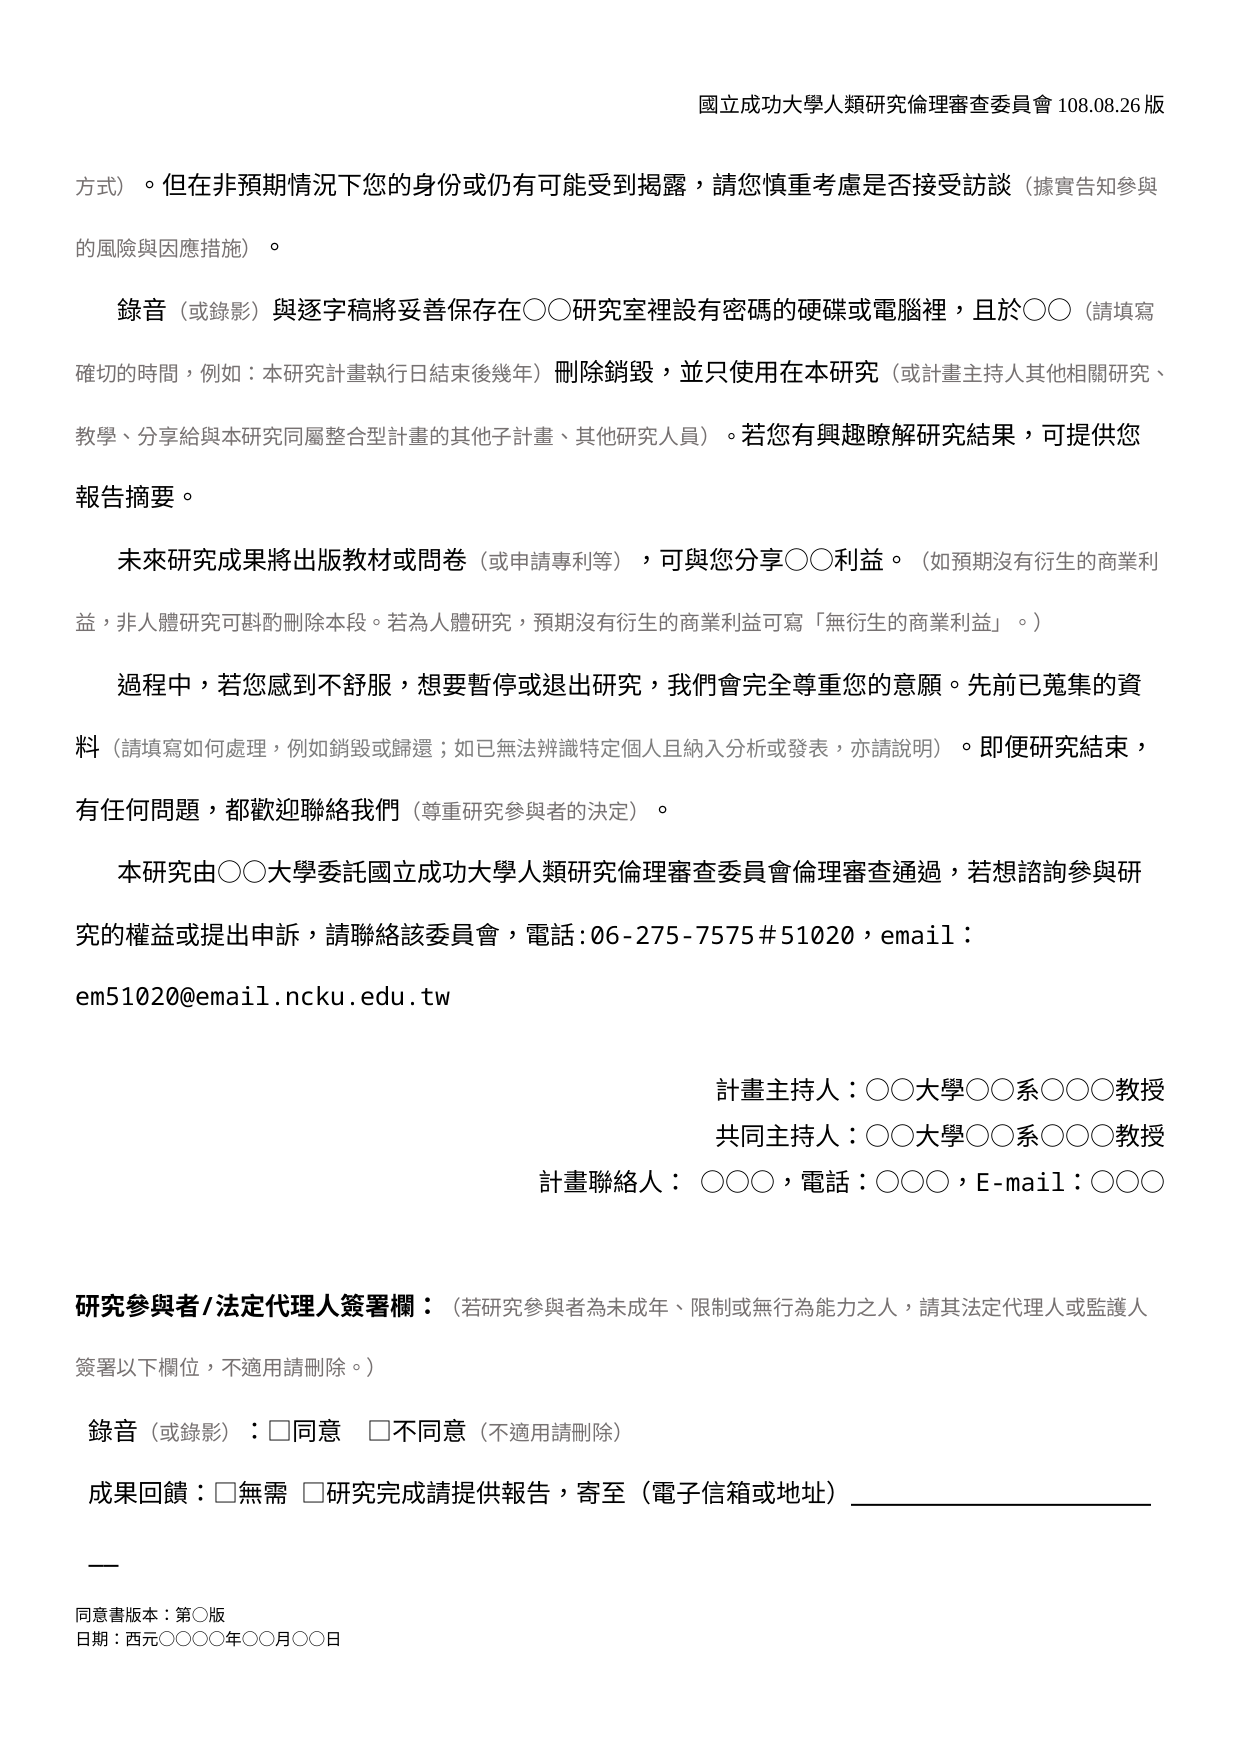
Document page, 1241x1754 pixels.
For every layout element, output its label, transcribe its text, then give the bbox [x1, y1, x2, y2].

text 未來研究成果將出版教材或問卷（或申請專利等），可與您分享○○利益。（如預期沒有衍生的商業利益，非人體研究可斟酌刪除本段。若為人體研究，預期沒有衍生的商業利益可寫「無衍生的商業利益」。） [75, 517, 1165, 642]
text 錄音（或錄影）與逐字稿將妥善保存在○○研究室裡設有密碼的硬碟或電腦裡，且於○○（請填寫確切的時間，例如：本研究計畫執行日結束後幾年）刪除銷毀，並只使用在本研究（或計畫主持人其他相關研究、教學、分享給與本研究同屬整合型計畫的其他子計畫、其他研究人員）。若您有興趣瞭解研究結果，可提供您報告摘要。 [75, 267, 1165, 517]
text 錄音（或錄影）：□同意 □不同意（不適用請刪除） [88, 1388, 1165, 1450]
text 本研究由○○大學委託國立成功大學人類研究倫理審查委員會倫理審查通過，若想諮詢參與研究的權益或提出申訴，請聯絡該委員會，電話:06-275-7575＃51020，email：em51020@email.ncku.edu.tw [75, 829, 1165, 1017]
text 過程中，若您感到不舒服，想要暫停或退出研究，我們會完全尊重您的意願。先前已蒐集的資料（請填寫如何處理，例如銷毀或歸還；如已無法辨識特定個人且納入分析或發表，亦請說明）。即便研究結束，有任何問題，都歡迎聯絡我們（尊重研究參與者的決定）。 [75, 642, 1165, 829]
text 研究參與者/法定代理人簽署欄：（若研究參與者為未成年、限制或無行為能力之人，請其法定代理人或監護人簽署以下欄位，不適用請刪除。） [75, 1263, 1165, 1388]
text 計畫聯絡人： ○○○，電話：○○○，E-mail：○○○ [125, 1154, 1165, 1200]
text 成果回饋：□無需 □研究完成請提供報告，寄至（電子信箱或地址）______________________ [88, 1450, 1165, 1575]
text 共同主持人：○○大學○○系○○○教授 [125, 1108, 1165, 1154]
text 計畫主持人：○○大學○○系○○○教授 [125, 1063, 1165, 1108]
text 方式）。但在非預期情況下您的身份或仍有可能受到揭露，請您慎重考慮是否接受訪談（據實告知參與的風險與因應措施）。 [75, 142, 1165, 267]
